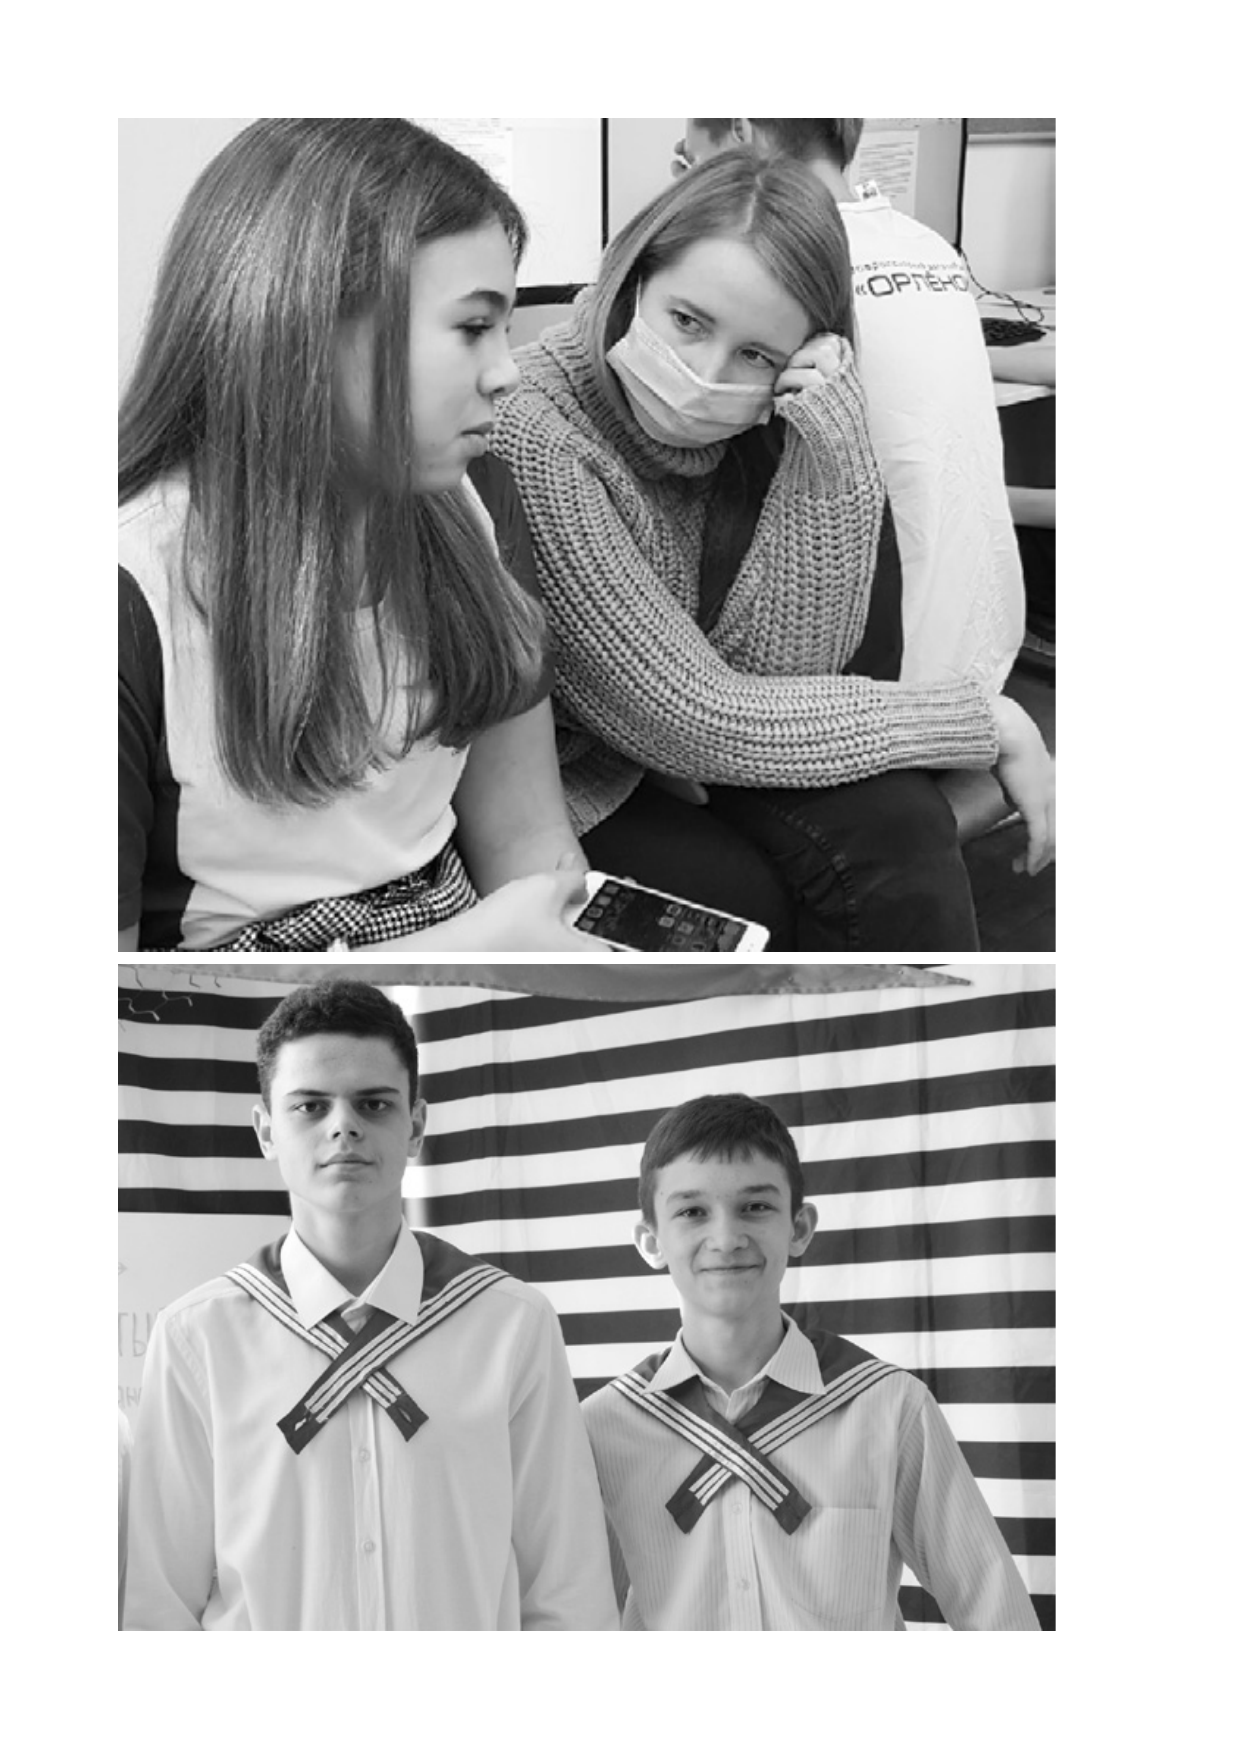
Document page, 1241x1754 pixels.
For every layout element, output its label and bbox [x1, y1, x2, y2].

picture [118, 964, 1056, 1631]
picture [118, 118, 1056, 952]
